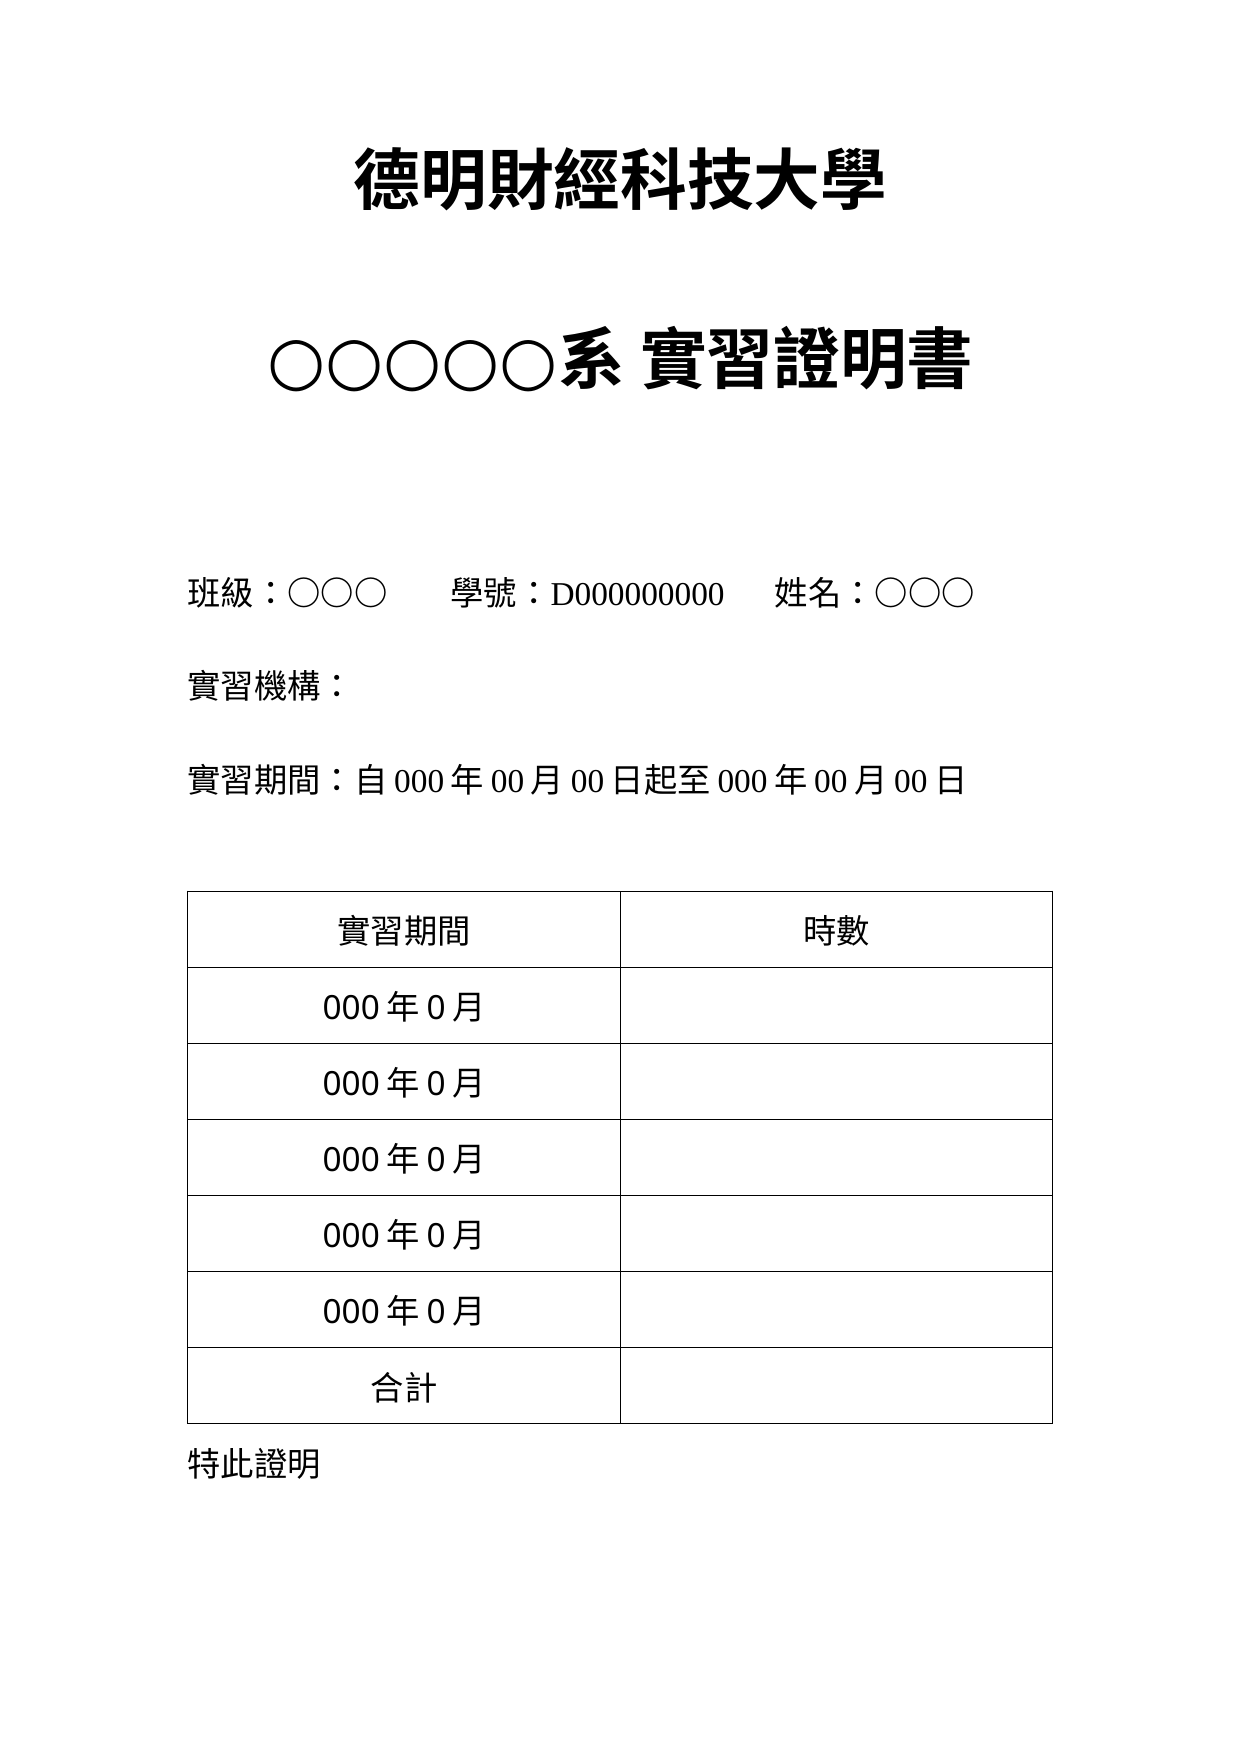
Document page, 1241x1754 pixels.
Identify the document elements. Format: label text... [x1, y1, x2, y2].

text 實習期間：自000年00月00日起至000年00月00日 [187, 741, 1053, 816]
text 特此證明 [187, 1424, 1053, 1499]
text 德明財經科技大學 [187, 119, 1053, 231]
table_cell [621, 1272, 1052, 1347]
table_cell 000年0月 [188, 968, 620, 1043]
table_cell [621, 968, 1052, 1043]
table_cell 000年0月 [188, 1044, 620, 1119]
text ○○○○○系 實習證明書 [187, 298, 1053, 411]
table_cell [621, 1044, 1052, 1119]
table_cell [621, 1196, 1052, 1271]
table_header 時數 [621, 892, 1052, 967]
table_cell 000年0月 [188, 1196, 620, 1271]
table_cell 合計 [188, 1348, 620, 1423]
text 實習機構： [187, 647, 1053, 722]
table_cell [621, 1348, 1052, 1423]
table_cell 000年0月 [188, 1272, 620, 1347]
table_header 實習期間 [188, 892, 620, 967]
text 班級：○○○ 學號：D000000000 姓名：○○○ [187, 553, 1053, 628]
table_cell 000年0月 [188, 1120, 620, 1195]
table_cell [621, 1120, 1052, 1195]
